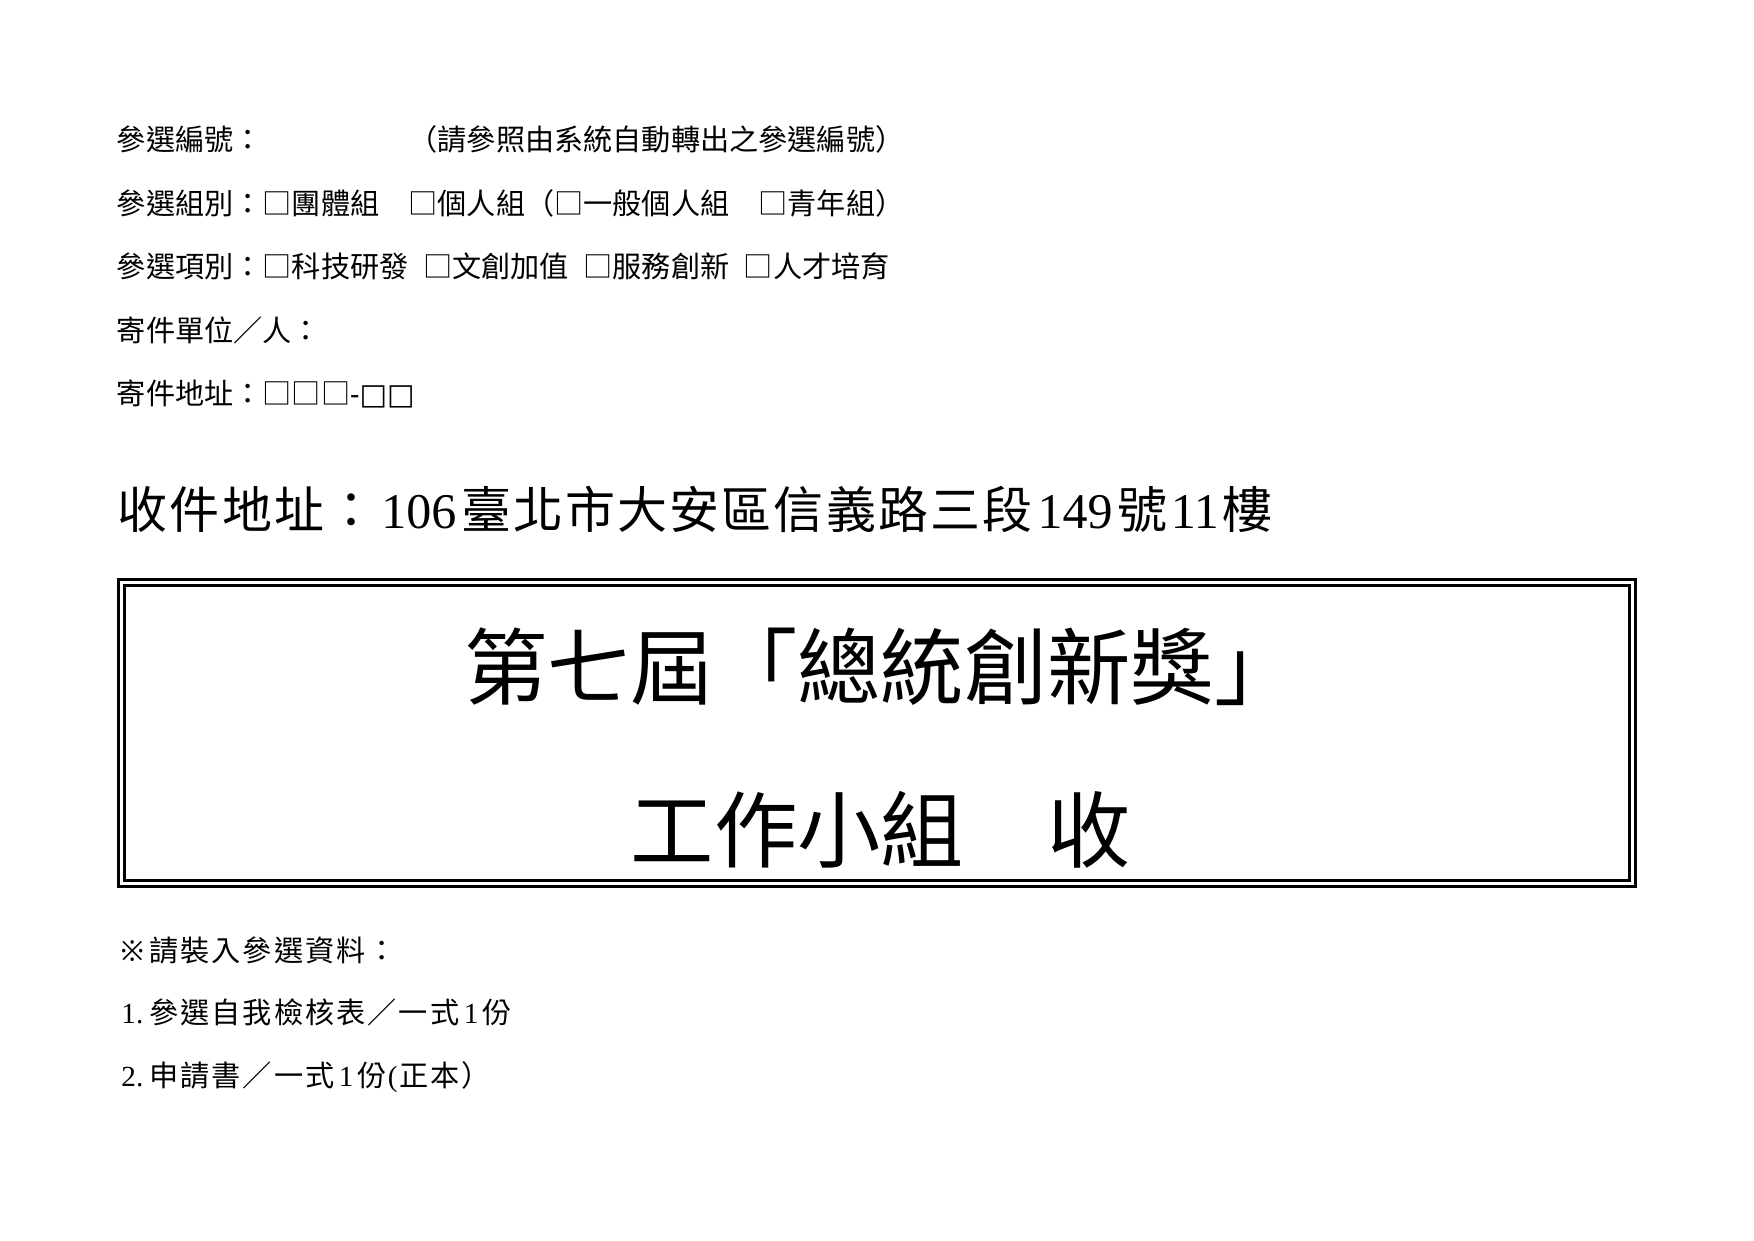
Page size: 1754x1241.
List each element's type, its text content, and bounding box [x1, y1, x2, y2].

text 收件地址：106臺北市大安區信義路三段149號11樓 [117, 434, 1637, 559]
text 參選組別：□團體組 □個人組（□一般個人組 □青年組） [117, 180, 1637, 223]
text ※請裝入參選資料： [117, 907, 1637, 969]
text 1.參選自我檢核表／一式1份 [117, 969, 1637, 1032]
text 第七屆「總統創新獎」 [120, 581, 1634, 714]
text 工作小組 收 [120, 740, 1634, 885]
text 參選編號： （請參照由系統自動轉出之參選編號） [117, 117, 1637, 159]
text 參選項別：□科技研發 □文創加值 □服務創新 □人才培育 [117, 244, 1637, 286]
text 寄件單位／人： [117, 307, 1637, 349]
text 2.申請書／一式1份(正本） [117, 1032, 1637, 1094]
text 寄件地址：□□□-□□ [117, 371, 1637, 413]
